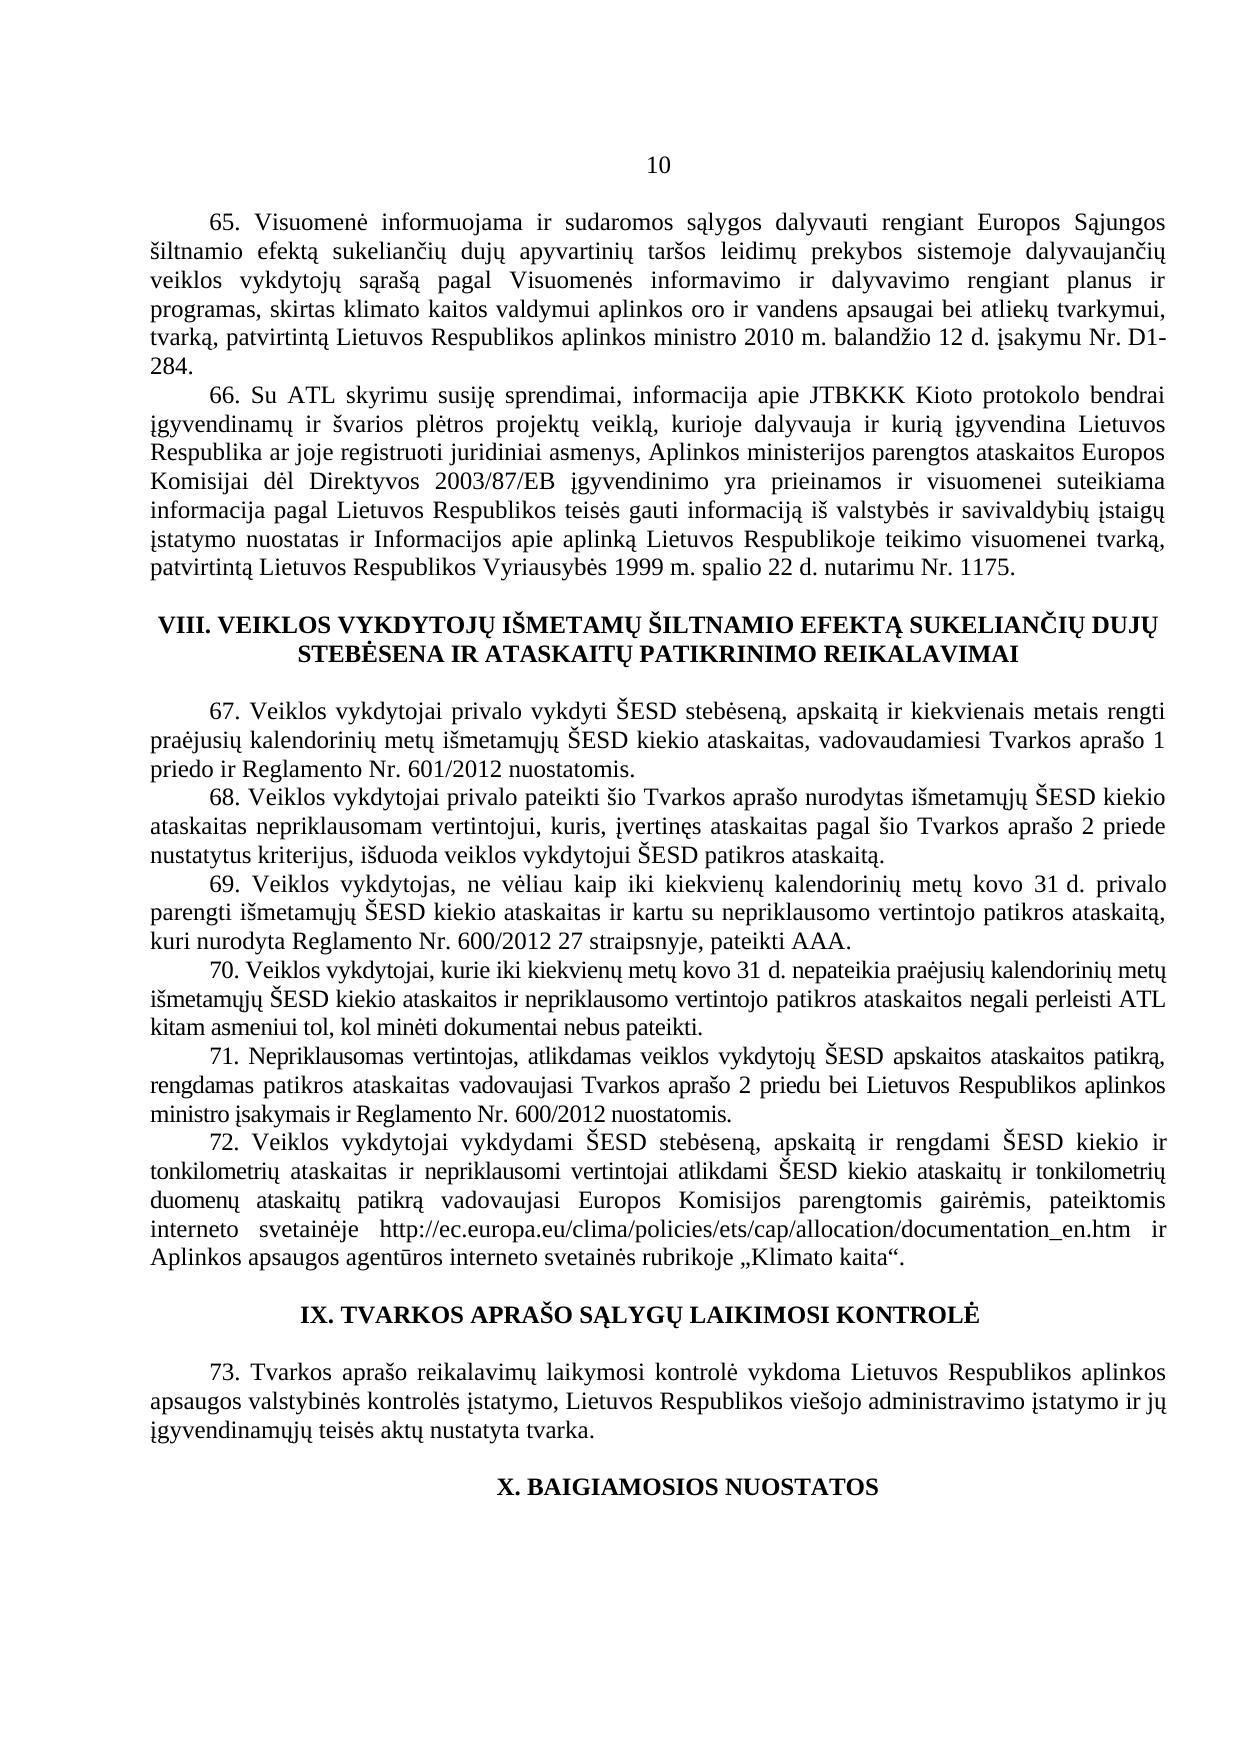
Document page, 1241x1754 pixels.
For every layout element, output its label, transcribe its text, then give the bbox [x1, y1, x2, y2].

text VIII. VEIKLOS VYKDYTOJŲ IŠMETAMŲ ŠILTNAMIO EFEKTĄ SUKELIANČIŲ DUJŲ STEBĖSENA IR ATASKAITŲ PATIKRINIMO REIKALAVIMAI [150, 610, 1167, 667]
text 68. Veiklos vykdytojai privalo pateikti šio Tvarkos aprašo nurodytas išmetamųjų ŠESD kiekio ataskaitas nepriklausomam vertintojui, kuris, įvertinęs ataskaitas pagal šio Tvarkos aprašo 2 priede nustatytus kriterijus, išduoda veiklos vykdytojui ŠESD patikros ataskaitą. [150, 782, 1167, 869]
text IX. TVARKOS APRAŠO SĄLYGŲ LAIKIMOSI KONTROLĖ [150, 1300, 1167, 1329]
text 66. Su ATL skyrimu susiję sprendimai, informacija apie JTBKKK Kioto protokolo bendrai įgyvendinamų ir švarios plėtros projektų veiklą, kurioje dalyvauja ir kurią įgyvendina Lietuvos Respublika ar joje registruoti juridiniai asmenys, Aplinkos ministerijos parengtos ataskaitos Europos Komisijai dėl Direktyvos 2003/87/EB įgyvendinimo yra prieinamos ir visuomenei suteikiama informacija pagal Lietuvos Respublikos teisės gauti informaciją iš valstybės ir savivaldybių įstaigų įstatymo nuostatas ir Informacijos apie aplinką Lietuvos Respublikoje teikimo visuomenei tvarką, patvirtintą Lietuvos Respublikos Vyriausybės 1999 m. spalio 22 d. nutarimu Nr. 1175. [150, 380, 1167, 581]
text X. BAIGIAMOSIOS NUOSTATOS [150, 1472, 1167, 1501]
text 70. Veiklos vykdytojai, kurie iki kiekvienų metų kovo 31 d. nepateikia praėjusių kalendorinių metų išmetamųjų ŠESD kiekio ataskaitos ir nepriklausomo vertintojo patikros ataskaitos negali perleisti ATL kitam asmeniui tol, kol minėti dokumentai nebus pateikti. [150, 955, 1167, 1041]
text 65. Visuomenė informuojama ir sudaromos sąlygos dalyvauti rengiant Europos Sąjungos šiltnamio efektą sukeliančių dujų apyvartinių taršos leidimų prekybos sistemoje dalyvaujančių veiklos vykdytojų sąrašą pagal Visuomenės informavimo ir dalyvavimo rengiant planus ir programas, skirtas klimato kaitos valdymui aplinkos oro ir vandens apsaugai bei atliekų tvarkymui, tvarką, patvirtintą Lietuvos Respublikos aplinkos ministro 2010 m. balandžio 12 d. įsakymu Nr. D1-284. [150, 207, 1167, 380]
text 71. Nepriklausomas vertintojas, atlikdamas veiklos vykdytojų ŠESD apskaitos ataskaitos patikrą, rengdamas patikros ataskaitas vadovaujasi Tvarkos aprašo 2 priedu bei Lietuvos Respublikos aplinkos ministro įsakymais ir Reglamento Nr. 600/2012 nuostatomis. [150, 1041, 1167, 1127]
text 73. Tvarkos aprašo reikalavimų laikymosi kontrolė vykdoma Lietuvos Respublikos aplinkos apsaugos valstybinės kontrolės įstatymo, Lietuvos Respublikos viešojo administravimo įstatymo ir jų įgyvendinamųjų teisės aktų nustatyta tvarka. [150, 1357, 1167, 1444]
text 72. Veiklos vykdytojai vykdydami ŠESD stebėseną, apskaitą ir rengdami ŠESD kiekio ir tonkilometrių ataskaitas ir nepriklausomi vertintojai atlikdami ŠESD kiekio ataskaitų ir tonkilometrių duomenų ataskaitų patikrą vadovaujasi Europos Komisijos parengtomis gairėmis, pateiktomis interneto svetainėje http://ec.europa.eu/clima/policies/ets/cap/allocation/documentation_en.htm ir Aplinkos apsaugos agentūros interneto svetainės rubrikoje „Klimato kaita“. [150, 1127, 1167, 1271]
text 69. Veiklos vykdytojas, ne vėliau kaip iki kiekvienų kalendorinių metų kovo 31 d. privalo parengti išmetamųjų ŠESD kiekio ataskaitas ir kartu su nepriklausomo vertintojo patikros ataskaitą, kuri nurodyta Reglamento Nr. 600/2012 27 straipsnyje, pateikti AAA. [150, 869, 1167, 955]
text 67. Veiklos vykdytojai privalo vykdyti ŠESD stebėseną, apskaitą ir kiekvienais metais rengti praėjusių kalendorinių metų išmetamųjų ŠESD kiekio ataskaitas, vadovaudamiesi Tvarkos aprašo 1 priedo ir Reglamento Nr. 601/2012 nuostatomis. [150, 696, 1167, 782]
